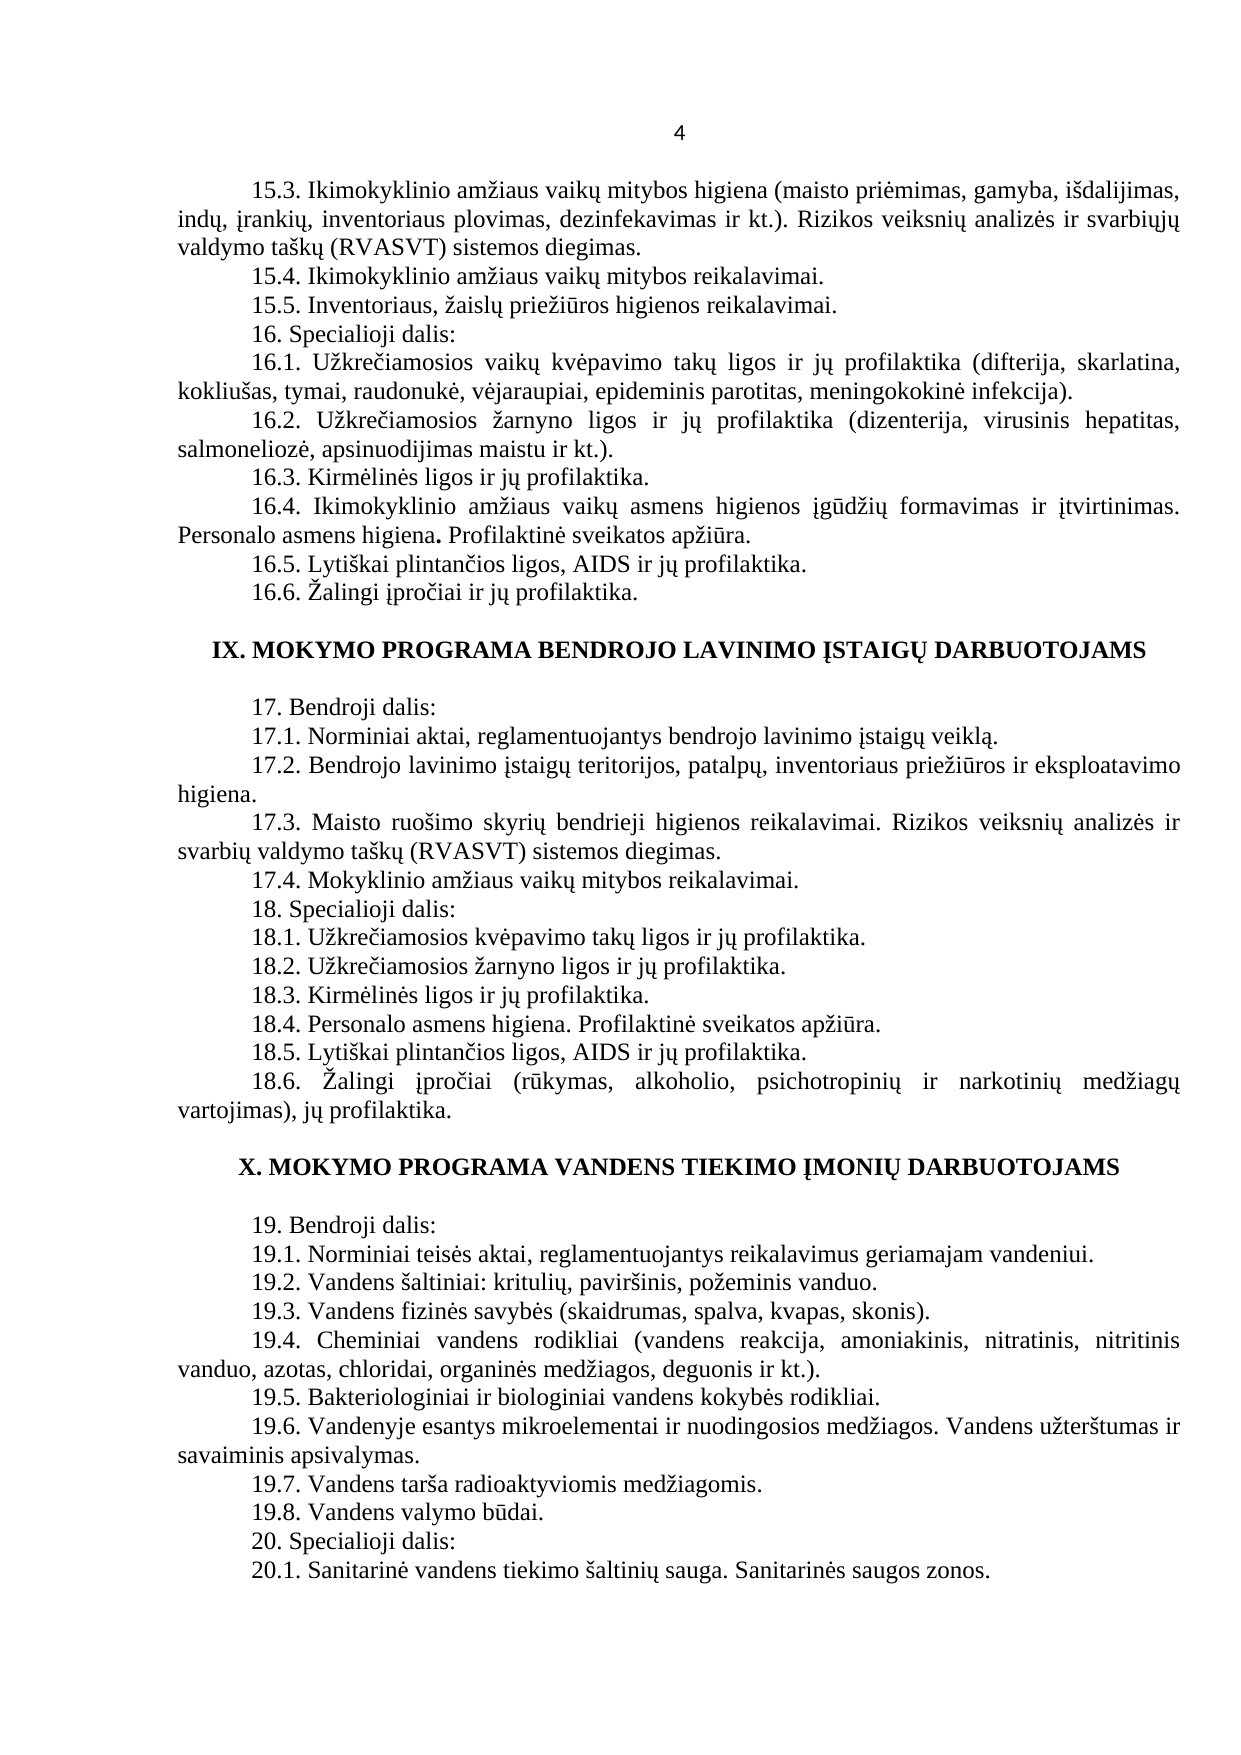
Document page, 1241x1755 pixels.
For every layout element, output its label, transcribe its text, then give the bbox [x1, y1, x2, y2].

text 18.3. Kirmėlinės ligos ir jų profilaktika. [177, 980, 1181, 1009]
text 17.2. Bendrojo lavinimo įstaigų teritorijos, patalpų, inventoriaus priežiūros ir eksploatavimo higiena. [177, 750, 1181, 807]
text 16.3. Kirmėlinės ligos ir jų profilaktika. [177, 462, 1181, 491]
text 18.1. Užkrečiamosios kvėpavimo takų ligos ir jų profilaktika. [177, 922, 1181, 951]
text 17.3. Maisto ruošimo skyrių bendrieji higienos reikalavimai. Rizikos veiksnių analizės ir svarbių valdymo taškų (RVASVT) sistemos diegimas. [177, 807, 1181, 865]
text 16.1. Užkrečiamosios vaikų kvėpavimo takų ligos ir jų profilaktika (difterija, skarlatina, kokliušas, tymai, raudonukė, vėjaraupiai, epideminis parotitas, meningokokinė infekcija). [177, 347, 1181, 405]
text 16. Specialioji dalis: [177, 319, 1181, 347]
text 19.6. Vandenyje esantys mikroelementai ir nuodingosios medžiagos. Vandens užterštumas ir savaiminis apsivalymas. [177, 1411, 1181, 1469]
text 20. Specialioji dalis: [177, 1526, 1181, 1555]
text 18. Specialioji dalis: [177, 894, 1181, 922]
text 16.2. Užkrečiamosios žarnyno ligos ir jų profilaktika (dizenterija, virusinis hepatitas, salmoneliozė, apsinuodijimas maistu ir kt.). [177, 405, 1181, 462]
text 16.5. Lytiškai plintančios ligos, AIDS ir jų profilaktika. [177, 549, 1181, 577]
text 16.4. Ikimokyklinio amžiaus vaikų asmens higienos įgūdžių formavimas ir įtvirtinimas. Personalo asmens higiena. Profilaktinė sveikatos apžiūra. [177, 491, 1181, 549]
text 18.5. Lytiškai plintančios ligos, AIDS ir jų profilaktika. [177, 1037, 1181, 1066]
text 19.4. Cheminiai vandens rodikliai (vandens reakcija, amoniakinis, nitratinis, nitritinis vanduo, azotas, chloridai, organinės medžiagos, deguonis ir kt.). [177, 1325, 1181, 1382]
text IX. MOKYMO PROGRAMA Bendrojo lavinimo įstaigų darbuotojams [177, 635, 1181, 664]
text 15.4. Ikimokyklinio amžiaus vaikų mitybos reikalavimai. [177, 261, 1181, 290]
text 20.1. Sanitarinė vandens tiekimo šaltinių sauga. Sanitarinės saugos zonos. [177, 1555, 1181, 1584]
text 19. Bendroji dalis: [177, 1210, 1181, 1239]
text 19.7. Vandens tarša radioaktyviomis medžiagomis. [177, 1469, 1181, 1497]
text 17.1. Norminiai aktai, reglamentuojantys bendrojo lavinimo įstaigų veiklą. [177, 721, 1181, 750]
text 18.6. Žalingi įpročiai (rūkymas, alkoholio, psichotropinių ir narkotinių medžiagų vartojimas), jų profilaktika. [177, 1066, 1181, 1124]
text 15.3. Ikimokyklinio amžiaus vaikų mitybos higiena (maisto priėmimas, gamyba, išdalijimas, indų, įrankių, inventoriaus plovimas, dezinfekavimas ir kt.). Rizikos veiksnių analizės ir svarbiųjų valdymo taškų (RVASVT) sistemos diegimas. [177, 175, 1181, 261]
text 17.4. Mokyklinio amžiaus vaikų mitybos reikalavimai. [177, 865, 1181, 894]
text X. MOKYMO PROGRAMA Vandens tiekimo įmonių darbuotojams [177, 1152, 1181, 1181]
text 18.4. Personalo asmens higiena. Profilaktinė sveikatos apžiūra. [177, 1009, 1181, 1037]
text 19.5. Bakteriologiniai ir biologiniai vandens kokybės rodikliai. [177, 1382, 1181, 1411]
text 19.8. Vandens valymo būdai. [177, 1497, 1181, 1526]
text 16.6. Žalingi įpročiai ir jų profilaktika. [177, 577, 1181, 606]
text 18.2. Užkrečiamosios žarnyno ligos ir jų profilaktika. [177, 951, 1181, 980]
text 19.3. Vandens fizinės savybės (skaidrumas, spalva, kvapas, skonis). [177, 1296, 1181, 1325]
text 17. Bendroji dalis: [177, 692, 1181, 721]
text 19.2. Vandens šaltiniai: kritulių, paviršinis, požeminis vanduo. [177, 1267, 1181, 1296]
text 15.5. Inventoriaus, žaislų priežiūros higienos reikalavimai. [177, 290, 1181, 319]
text 19.1. Norminiai teisės aktai, reglamentuojantys reikalavimus geriamajam vandeniui. [177, 1239, 1181, 1267]
